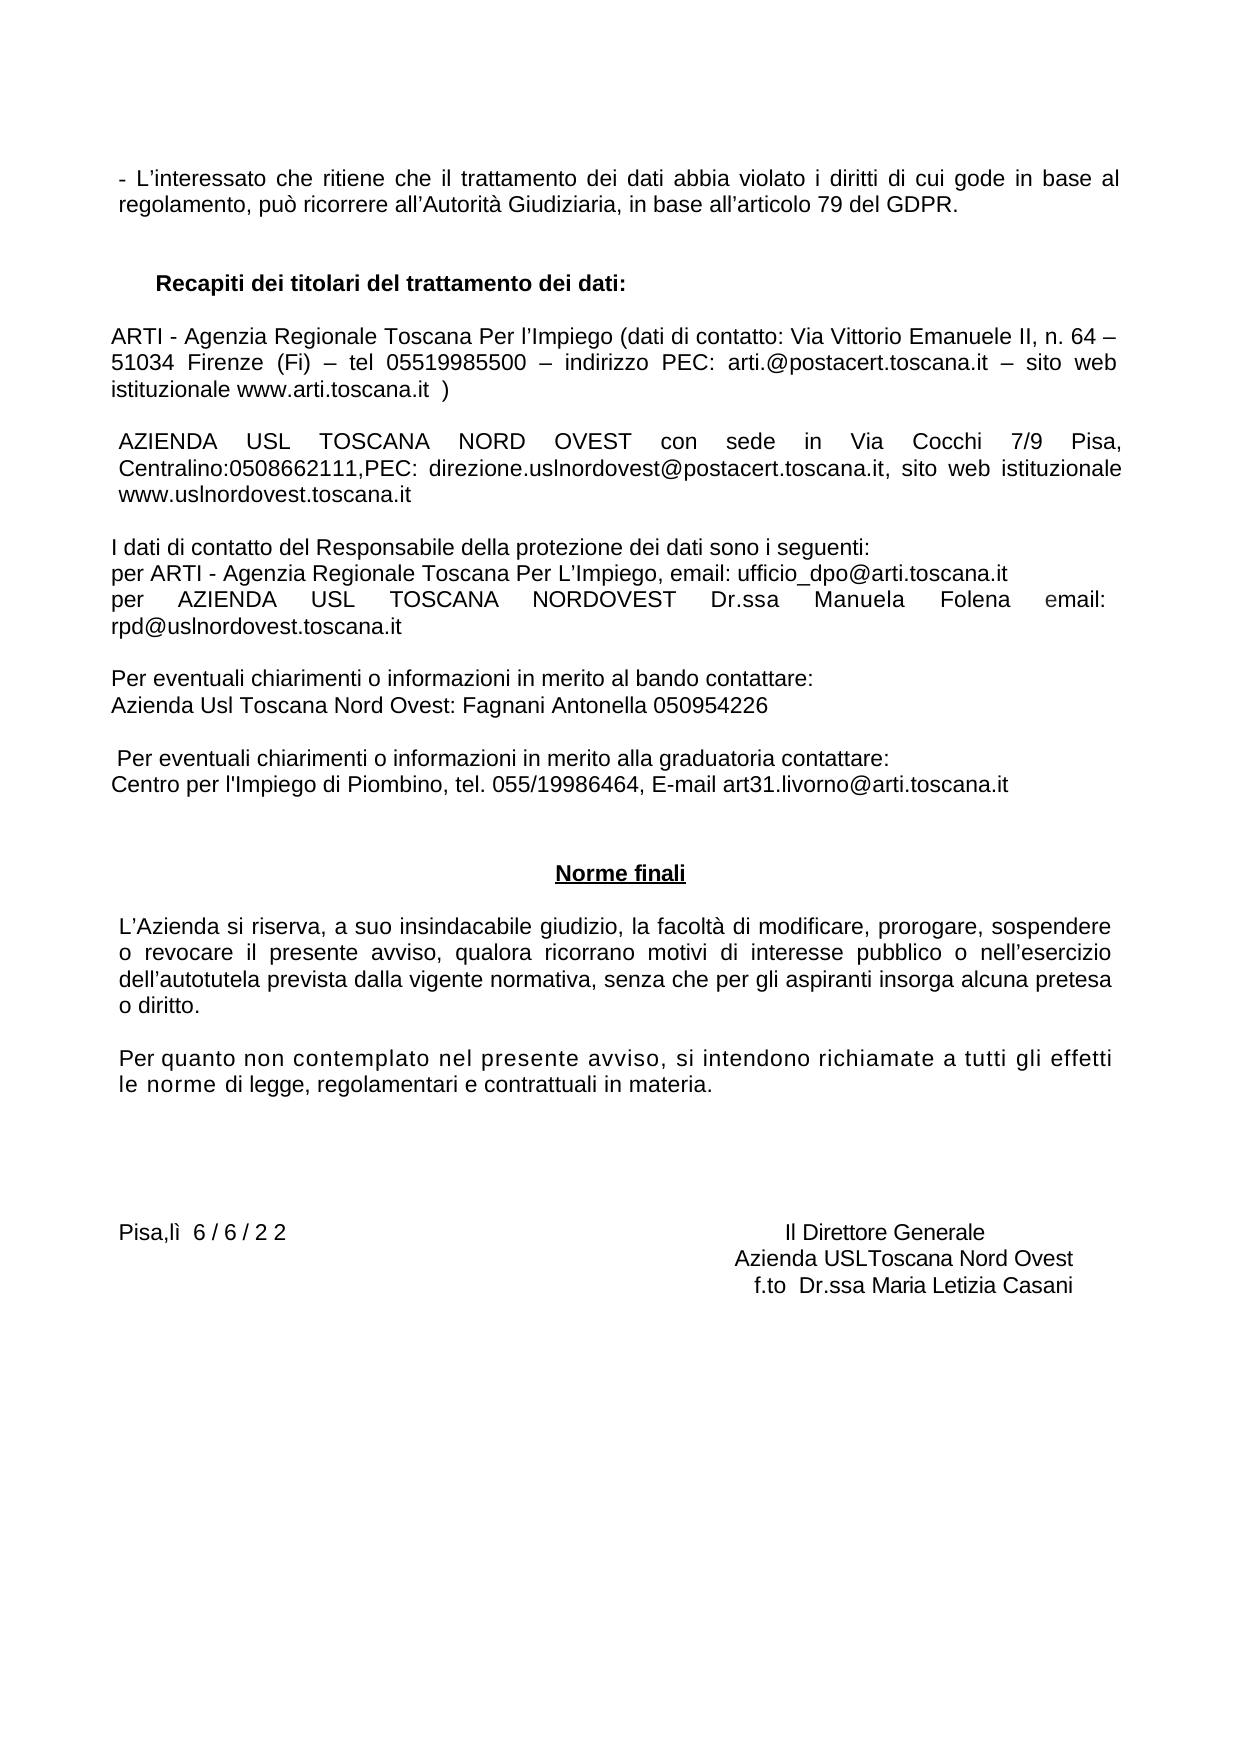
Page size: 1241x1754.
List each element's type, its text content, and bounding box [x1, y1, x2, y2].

subtitle Per eventuali chiarimenti o informazioni in merito al bando contattare: [111, 665, 1165, 692]
text Per eventuali chiarimenti o informazioni in merito alla graduatoria contattare: [117, 744, 1165, 771]
text I dati di contatto del Responsabile della protezione dei dati sono i seguenti: [111, 534, 1165, 560]
text per ARTI - Agenzia Regionale Toscana Per L’Impiego, email: ufficio_dpo@arti.toscana.it [111, 560, 1165, 586]
text ARTI - Agenzia Regionale Toscana Per l’Impiego (dati di contatto: Via Vittorio Emanuele II, n. 64 – 51034 Firenze (Fi) – tel 05519985500 – indirizzo PEC: arti.@postacert.toscana.it – sito web istituzionale www.arti.toscana.it ) [111, 323, 1118, 402]
text Per quanto non contemplato nel presente avviso, si intendono richiamate a tutti gli effetti le norme di legge, regolamentari e contrattuali in materia. [119, 1045, 1112, 1097]
text Azienda Usl Toscana Nord Ovest: Fagnani Antonella 050954226 [111, 692, 1165, 718]
subtitle Norme finali [81, 859, 1160, 886]
text AZIENDA USL TOSCANA NORD OVEST con sede in Via Cocchi 7/9 Pisa, Centralino:0508662111,PEC: direzione.uslnordovest@postacert.toscana.it, sito web istituzionale www.uslnordovest.toscana.it [118, 428, 1122, 507]
text Recapiti dei titolari del trattamento dei dati: [155, 270, 1121, 296]
list L’interessato che ritiene che il trattamento dei dati abbia violato i diritti di cui gode in base al regolamento, può ricorrere all’Autorità Giudiziaria, in base all’articolo 79 del GDPR. [118, 164, 1121, 217]
text per AZIENDA USL TOSCANA NORDOVEST Dr.ssa Manuela Folena email: rpd@uslnordovest.toscana.it [111, 586, 1106, 639]
text Pisa,lì 6/6/22 Il Direttore Generale [118, 1219, 1165, 1245]
text Azienda USLToscana Nord Ovest [81, 1245, 1073, 1272]
text f.to Dr.ssa Maria Letizia Casani [81, 1272, 1073, 1298]
text L’Azienda si riserva, a suo insindacabile giudizio, la facoltà di modificare, prorogare, sospendere o revocare il presente avviso, qualora ricorrano motivi di interesse pubblico o nell’esercizio dell’autotutela prevista dalla vigente normativa, senza che per gli aspiranti insorga alcuna pretesa o diritto. [119, 913, 1112, 1018]
text Centro per l'Impiego di Piombino, tel. 055/19986464, E-mail art31.livorno@arti.toscana.it [111, 771, 1165, 797]
